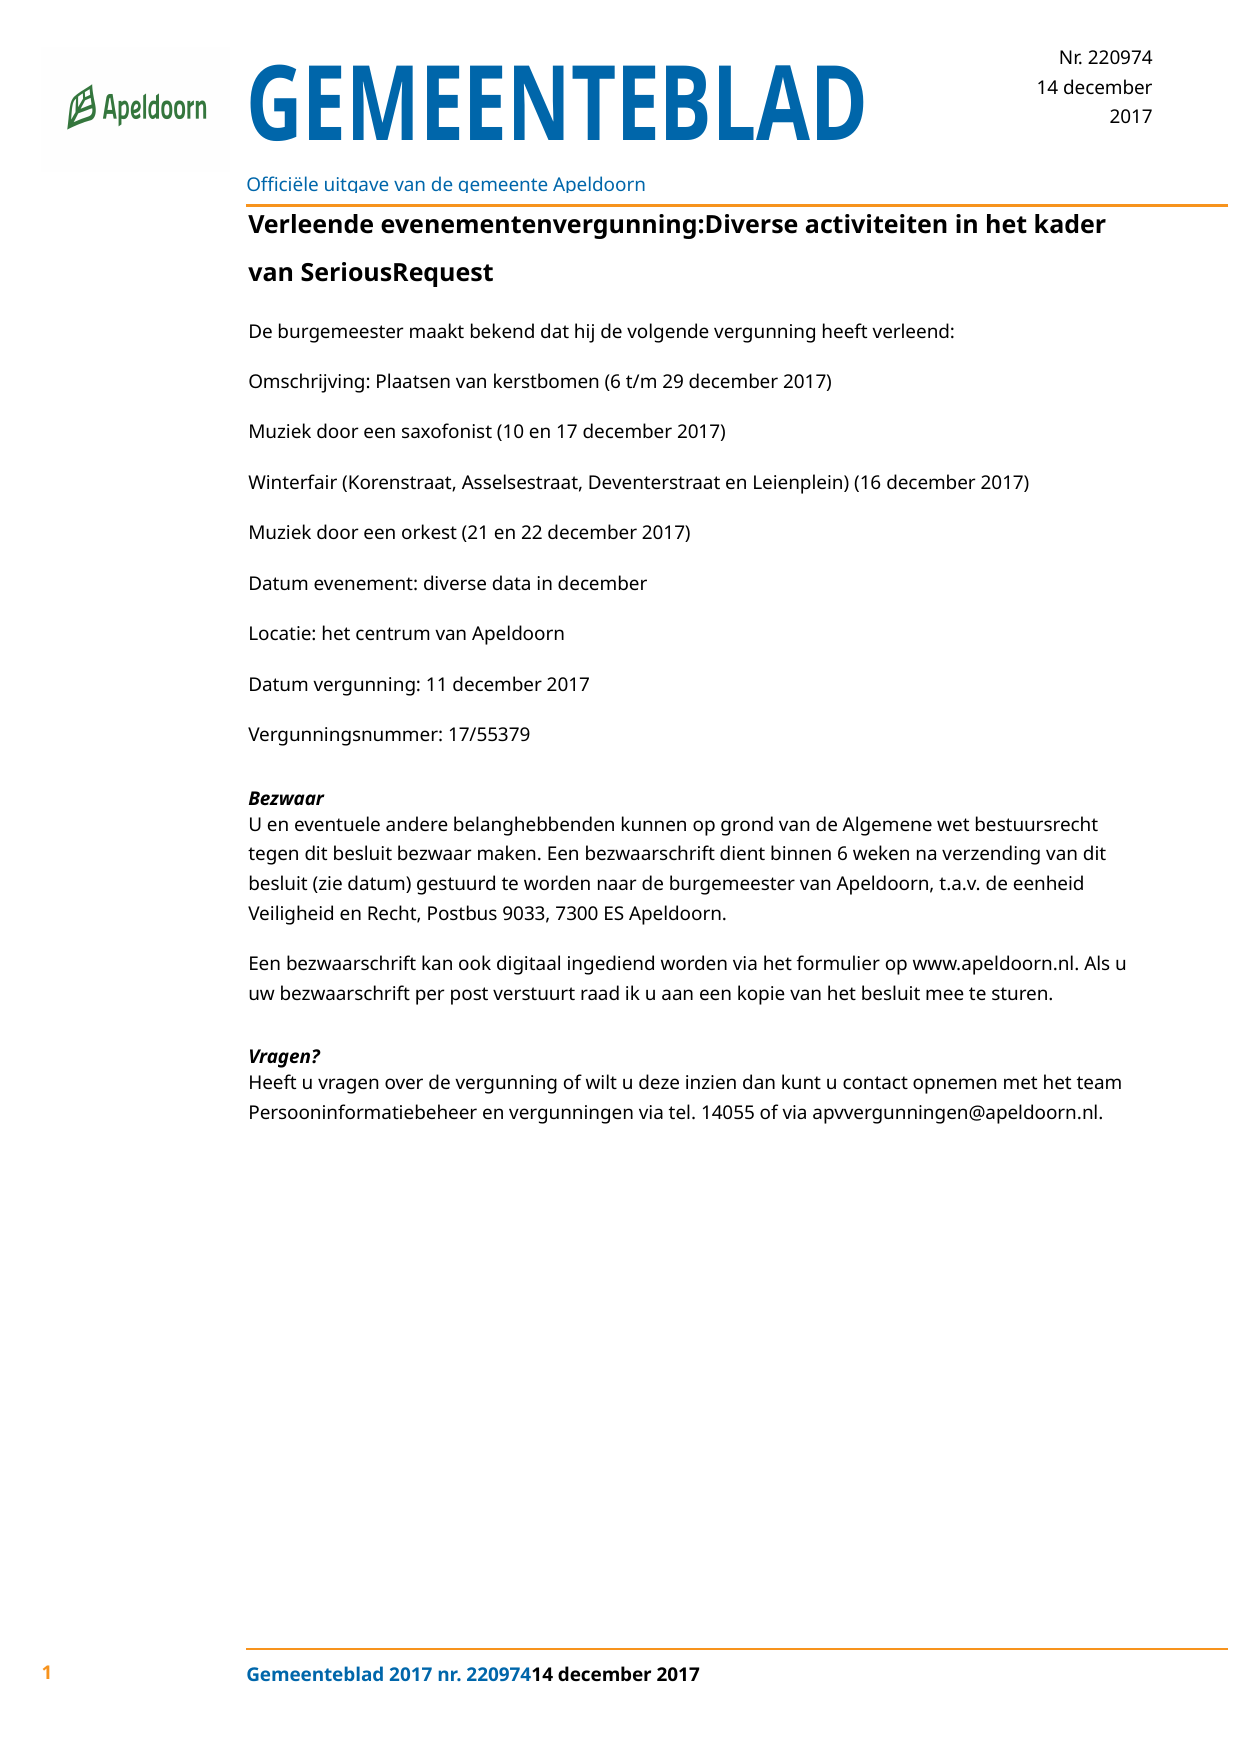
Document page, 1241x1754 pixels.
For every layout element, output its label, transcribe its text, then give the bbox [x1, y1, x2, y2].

text Muziek door een saxofonist (10 en 17 december 2017) [248, 419, 1152, 444]
text Datum evenement: diverse data in december [248, 570, 1152, 596]
picture [41, 47, 231, 172]
text Verleende evenementenvergunning:Diverse activiteiten in het kader van SeriousRequest [248, 207, 1152, 288]
text U en eventuele andere belanghebbenden kunnen op grond van de Algemene wet bestuursrecht tegen dit besluit bezwaar maken. Een bezwaarschrift dient binnen 6 weken na verzending van dit besluit (zie datum) gestuurd te worden naar de burgemeester van Apeldoorn, t.a.v. de eenheid Veiligheid en Recht, Postbus 9033, 7300 ES Apeldoorn. [248, 811, 1152, 925]
text Vergunningsnummer: 17/55379 [248, 721, 1152, 747]
text Datum vergunning: 11 december 2017 [248, 671, 1152, 697]
text Winterfair (Korenstraat, Asselsestraat, Deventerstraat en Leienplein) (16 december 2017) [248, 469, 1152, 495]
text Omschrijving: Plaatsen van kerstbomen (6 t/m 29 december 2017) [248, 368, 1152, 394]
text De burgemeester maakt bekend dat hij de volgende vergunning heeft verleend: [248, 318, 1152, 344]
text Locatie: het centrum van Apeldoorn [248, 620, 1152, 646]
text Muziek door een orkest (21 en 22 december 2017) [248, 519, 1152, 545]
text Heeft u vragen over de vergunning of wilt u deze inzien dan kunt u contact opnemen met het team Persooninformatiebeheer en vergunningen via tel. 14055 of via apvvergunningen@apeldoorn.nl. [248, 1069, 1152, 1125]
text Een bezwaarschrift kan ook digitaal ingediend worden via het formulier op www.apeldoorn.nl. Als u uw bezwaarschrift per post verstuurt raad ik u aan een kopie van het besluit mee te sturen. [248, 950, 1152, 1005]
text Vragen? [248, 1044, 1152, 1069]
text Bezwaar [248, 785, 1152, 811]
